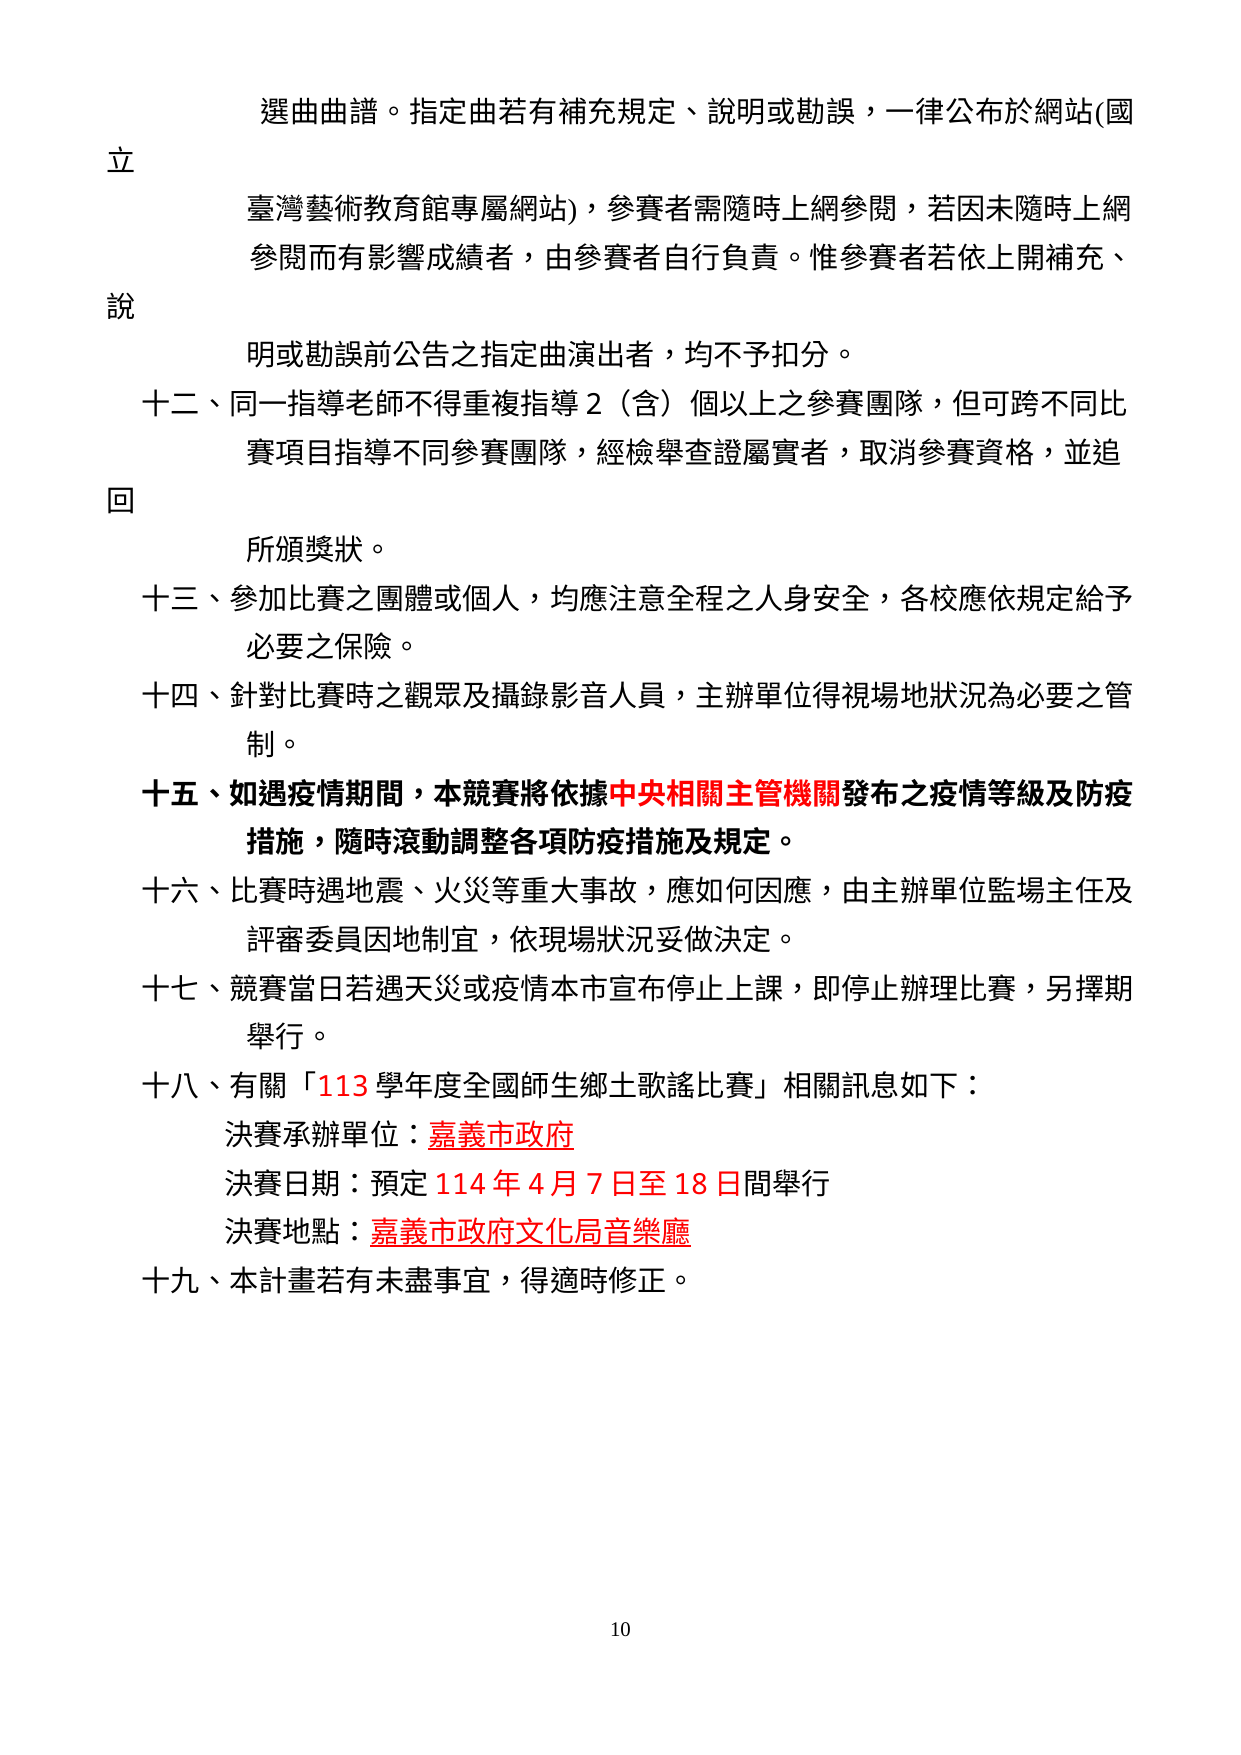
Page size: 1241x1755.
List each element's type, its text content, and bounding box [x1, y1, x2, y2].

text 明或勘誤前公告之指定曲演出者，均不予扣分。 [106, 332, 1134, 374]
text 制。 [106, 721, 1134, 764]
text 所頒獎狀。 [106, 526, 1134, 569]
text 十七、競賽當日若遇天災或疫情本市宣布停止上課，即停止辦理比賽，另擇期 [106, 965, 1134, 1008]
text 十五、如遇疫情期間，本競賽將依據中央相關主管機關發布之疫情等級及防疫 [106, 770, 1134, 813]
text 賽項目指導不同參賽團隊，經檢舉查證屬實者，取消參賽資格，並追回 [106, 429, 1134, 520]
text 決賽日期：預定114年4月7日至18日間舉行 [206, 1160, 1134, 1203]
text 措施，隨時滾動調整各項防疫措施及規定。 [106, 819, 1134, 861]
text 臺灣藝術教育館專屬網站)，參賽者需隨時上網參閱，若因未隨時上網 [106, 186, 1134, 228]
text 十三、參加比賽之團體或個人，均應注意全程之人身安全，各校應依規定給予 [106, 575, 1134, 618]
text 十八、有關「113學年度全國師生鄉土歌謠比賽」相關訊息如下： [106, 1063, 1134, 1105]
text 十六、比賽時遇地震、火災等重大事故，應如何因應，由主辦單位監場主任及 [106, 868, 1134, 910]
text 參閱而有影響成績者，由參賽者自行負責。惟參賽者若依上開補充、說 [106, 234, 1134, 326]
text 評審委員因地制宜，依現場狀況妥做決定。 [106, 916, 1134, 959]
text 決賽地點：嘉義市政府文化局音樂廳 [206, 1209, 1134, 1251]
text 舉行。 [106, 1014, 1134, 1056]
text 十二、同一指導老師不得重複指導2（含）個以上之參賽團隊，但可跨不同比 [106, 381, 1134, 423]
text 決賽承辦單位：嘉義市政府 [206, 1111, 1134, 1154]
text 十四、針對比賽時之觀眾及攝錄影音人員，主辦單位得視場地狀況為必要之管 [106, 673, 1134, 715]
text 必要之保險。 [106, 624, 1134, 666]
text 選曲曲譜。指定曲若有補充規定、說明或勘誤，一律公布於網站(國立 [106, 89, 1134, 179]
text 十九、本計畫若有未盡事宜，得適時修正。 [106, 1258, 1134, 1300]
